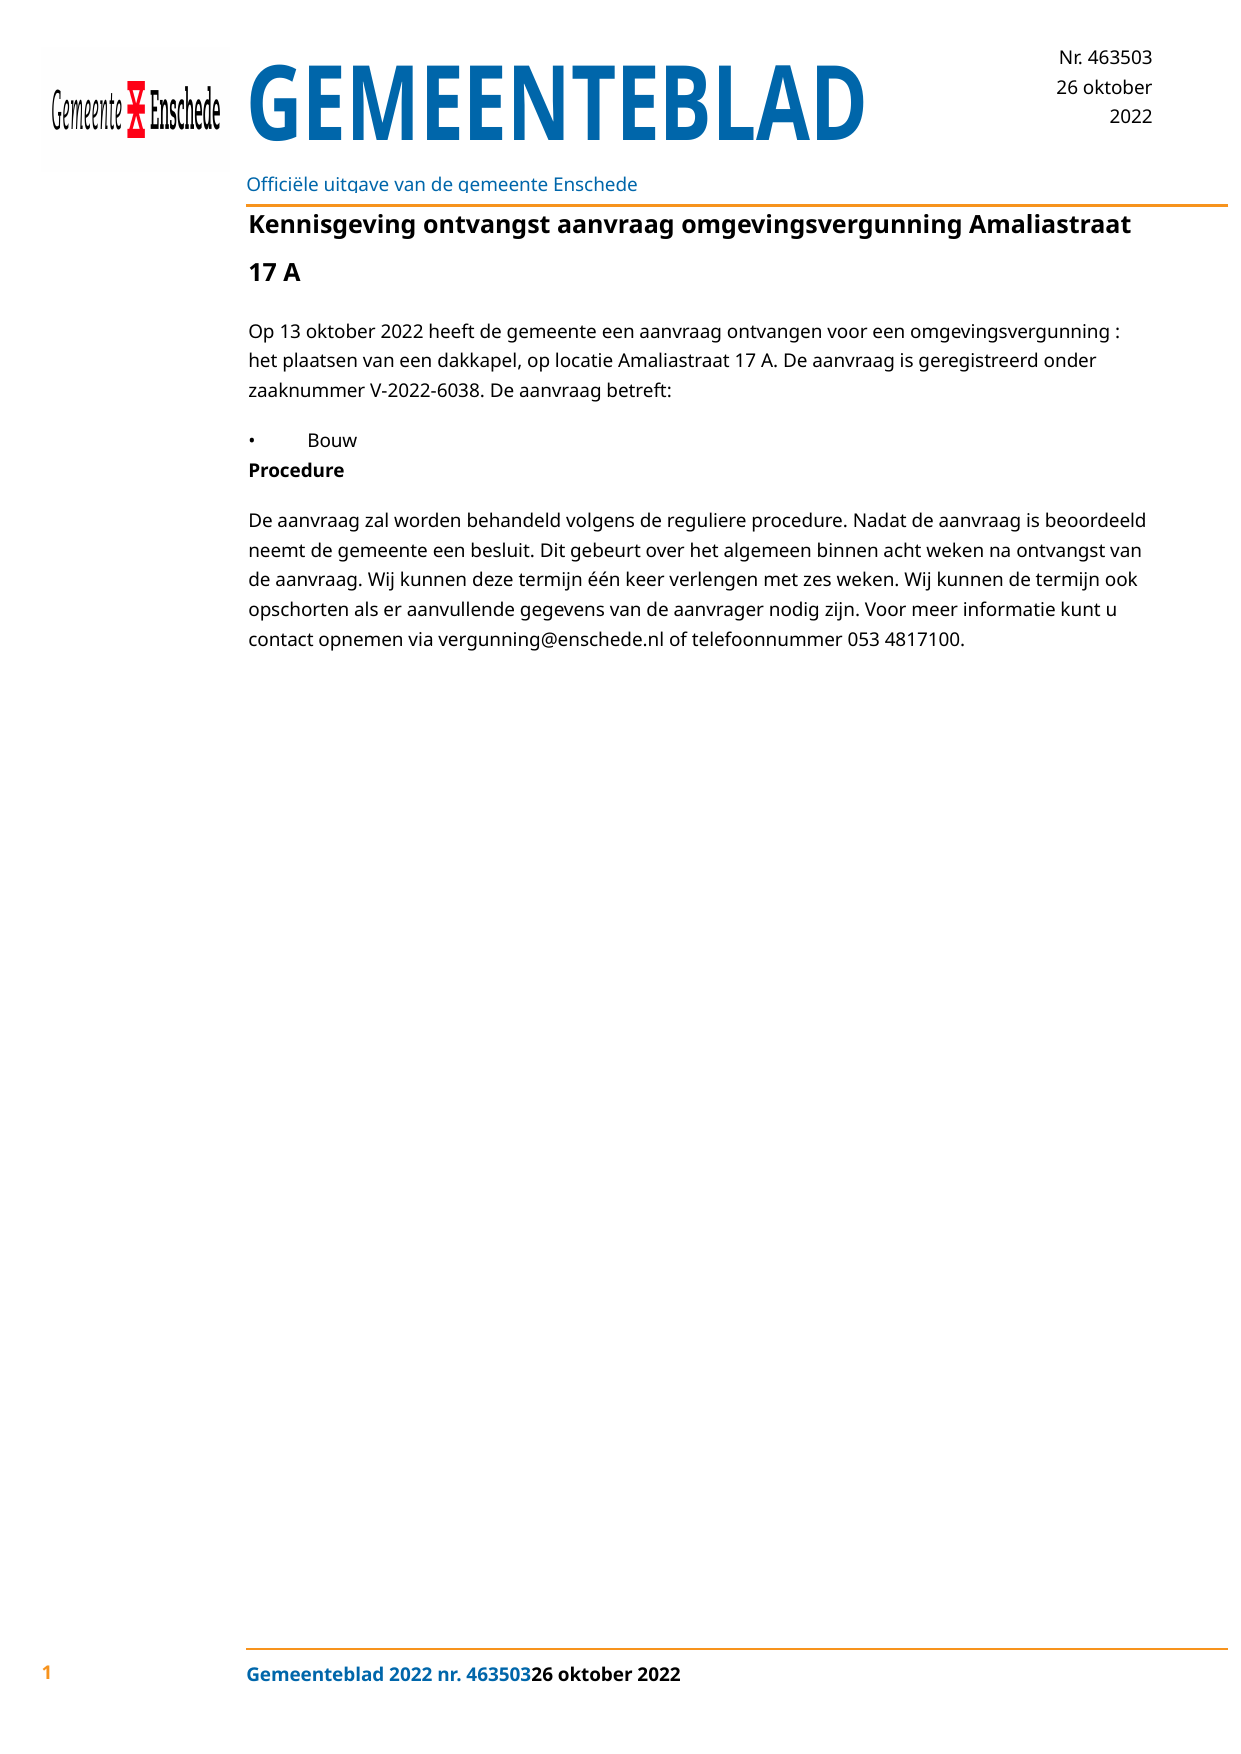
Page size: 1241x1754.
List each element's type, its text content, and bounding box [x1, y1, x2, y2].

list Bouw [248, 427, 1152, 453]
text Kennisgeving ontvangst aanvraag omgevingsvergunning Amaliastraat 17 A [248, 207, 1152, 288]
picture [41, 47, 231, 172]
text Op 13 oktober 2022 heeft de gemeente een aanvraag ontvangen voor een omgevingsvergunning : het plaatsen van een dakkapel, op locatie Amaliastraat 17 A. De aanvraag is geregistreerd onder zaaknummer V-2022-6038. De aanvraag betreft: [248, 318, 1152, 403]
text Procedure [248, 457, 1152, 483]
text De aanvraag zal worden behandeld volgens de reguliere procedure. Nadat de aanvraag is beoordeeld neemt de gemeente een besluit. Dit gebeurt over het algemeen binnen acht weken na ontvangst van de aanvraag. Wij kunnen deze termijn één keer verlengen met zes weken. Wij kunnen de termijn ook opschorten als er aanvullende gegevens van de aanvrager nodig zijn. Voor meer informatie kunt u contact opnemen via vergunning@enschede.nl of telefoonnummer 053 4817100. [248, 507, 1152, 652]
